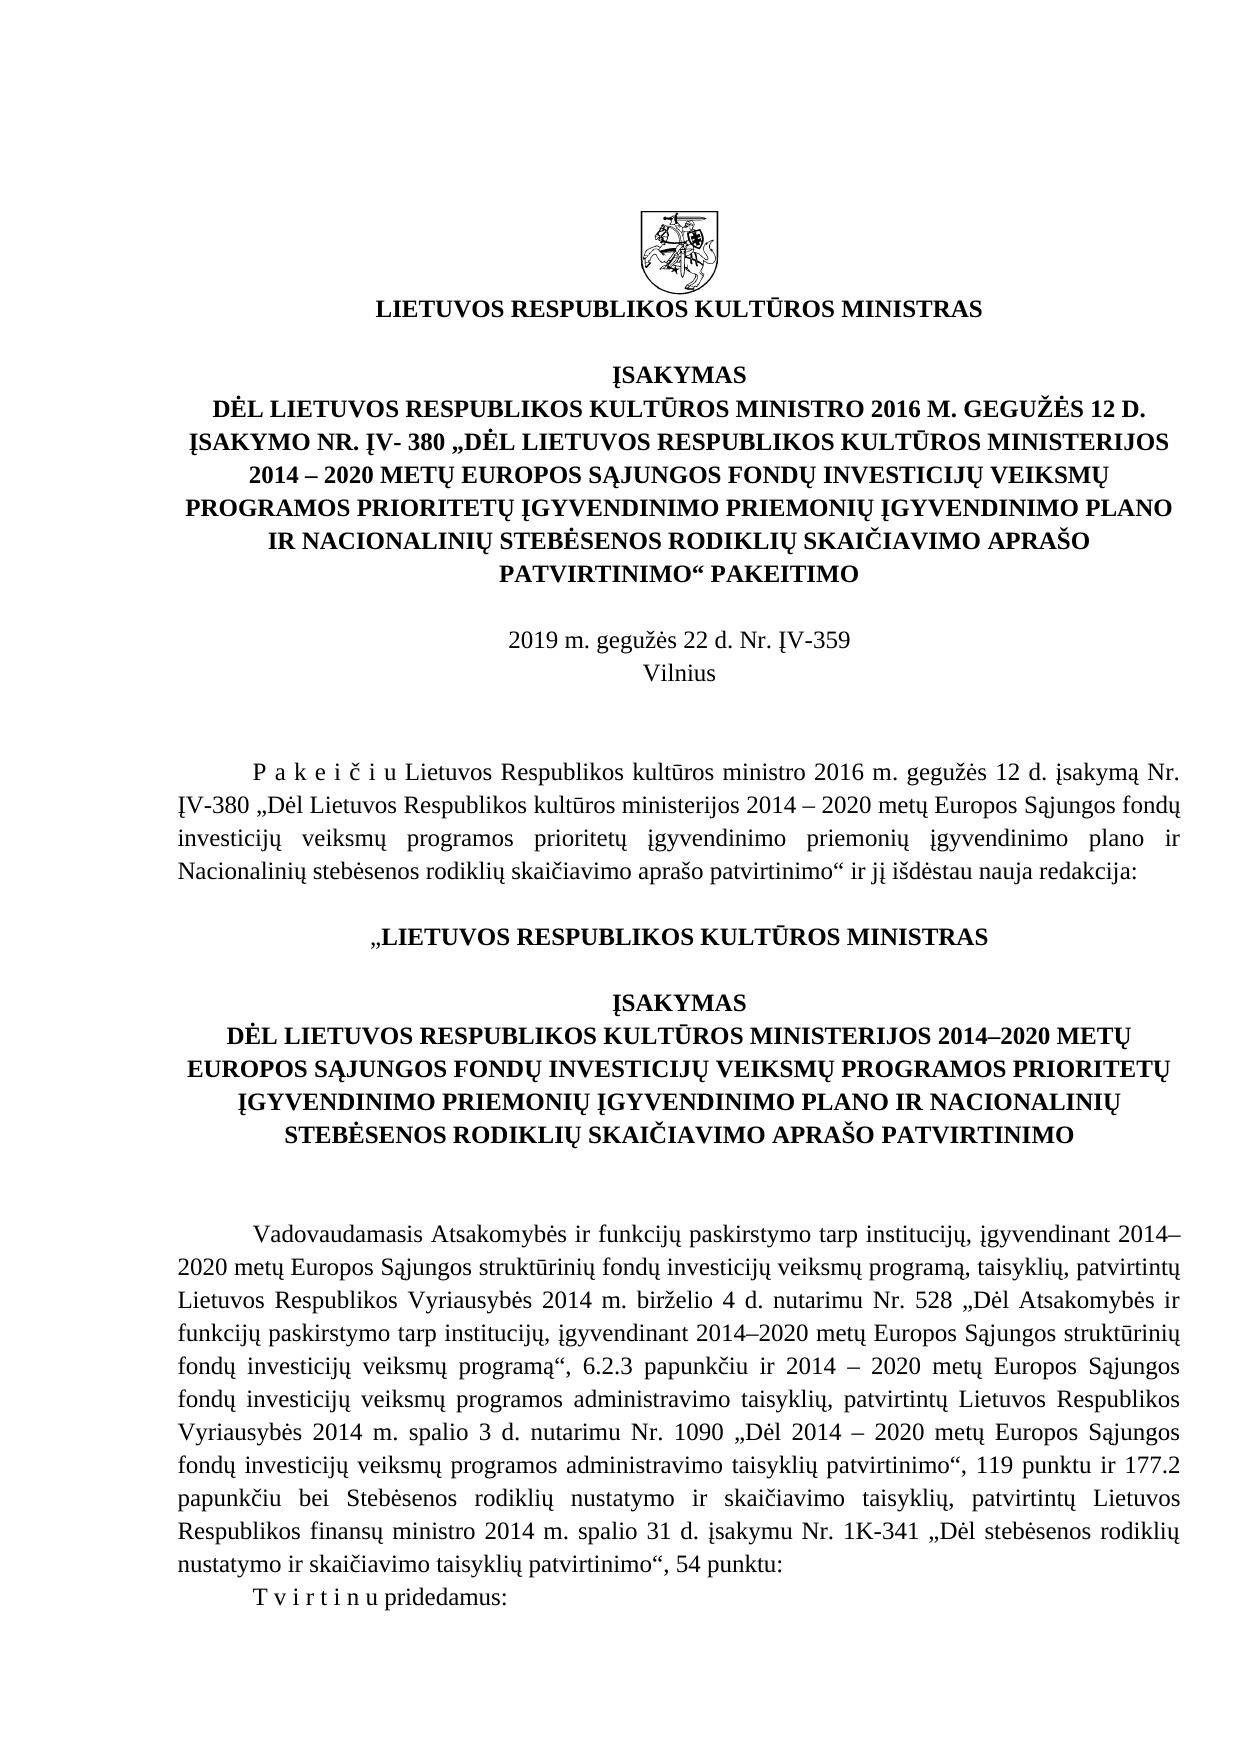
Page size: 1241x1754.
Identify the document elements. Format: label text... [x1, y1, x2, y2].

text P a k e i č i u Lietuvos Respublikos kultūros ministro 2016 m. gegužės 12 d. įsakymą Nr. ĮV-380 „Dėl Lietuvos Respublikos kultūros ministerijos 2014 – 2020 metų Europos Sąjungos fondų investicijų veiksmų programos prioritetų įgyvendinimo priemonių įgyvendinimo plano ir Nacionalinių stebėsenos rodiklių skaičiavimo aprašo patvirtinimo“ ir jį išdėstau nauja redakcija: [177, 757, 1181, 885]
text Vilnius [177, 658, 1181, 687]
text 2019 m. gegužės 22 d. Nr. ĮV-359 [177, 625, 1181, 653]
text Vadovaudamasis Atsakomybės ir funkcijų paskirstymo tarp institucijų, įgyvendinant 2014–2020 metų Europos Sąjungos struktūrinių fondų investicijų veiksmų programą, taisyklių, patvirtintų Lietuvos Respublikos Vyriausybės 2014 m. birželio 4 d. nutarimu Nr. 528 „Dėl Atsakomybės ir funkcijų paskirstymo tarp institucijų, įgyvendinant 2014–2020 metų Europos Sąjungos struktūrinių fondų investicijų veiksmų programą“, 6.2.3 papunkčiu ir 2014 – 2020 metų Europos Sąjungos fondų investicijų veiksmų programos administravimo taisyklių, patvirtintų Lietuvos Respublikos Vyriausybės 2014 m. spalio 3 d. nutarimu Nr. 1090 „Dėl 2014 – 2020 metų Europos Sąjungos fondų investicijų veiksmų programos administravimo taisyklių patvirtinimo“, 119 punktu ir 177.2 papunkčiu bei Stebėsenos rodiklių nustatymo ir skaičiavimo taisyklių, patvirtintų Lietuvos Respublikos finansų ministro 2014 m. spalio 31 d. įsakymu Nr. 1K-341 „Dėl stebėsenos rodiklių nustatymo ir skaičiavimo taisyklių patvirtinimo“, 54 punktu: [177, 1219, 1181, 1578]
text ĮSAKYMAS [177, 361, 1181, 389]
text DĖL LIETUVOS RESPUBLIKOS KULTŪROS MINISTRO 2016 M. GEGUŽĖS 12 D. ĮSAKYMO NR. ĮV- 380 „DĖL LIETUVOS RESPUBLIKOS KULTŪROS MINISTERIJOS 2014 – 2020 METŲ EUROPOS SĄJUNGOS FONDŲ INVESTICIJŲ VEIKSMŲ PROGRAMOS PRIORITETŲ ĮGYVENDINIMO PRIEMONIŲ ĮGYVENDINIMO PLANO IR NACIONALINIŲ STEBĖSENOS RODIKLIŲ SKAIČIAVIMO APRAŠO PATVIRTINIMO“ PAKEITIMO [177, 394, 1181, 587]
text ĮSAKYMAS [177, 988, 1181, 1017]
text „LIETUVOS RESPUBLIKOS KULTŪROS MINISTRAS [177, 922, 1181, 951]
text LIETUVOS RESPUBLIKOS KULTŪROS MINISTRAS [177, 294, 1181, 323]
text dėl LIETUVOS RESPUBLIKOS kultūros MINISTERIJOS 2014–2020 mETŲ europos sąjungos fondų investicijų veiksmų programos prioritetŲ įgyvendinimo priemonių įgyvendinimo plano ir NACIONALINIŲ STEBĖSENOS RODIKLIŲ SKAIČIAVIMO APRAŠO patvirtinimo [177, 1021, 1181, 1149]
text T v i r t i n u pridedamus: [177, 1582, 1181, 1611]
